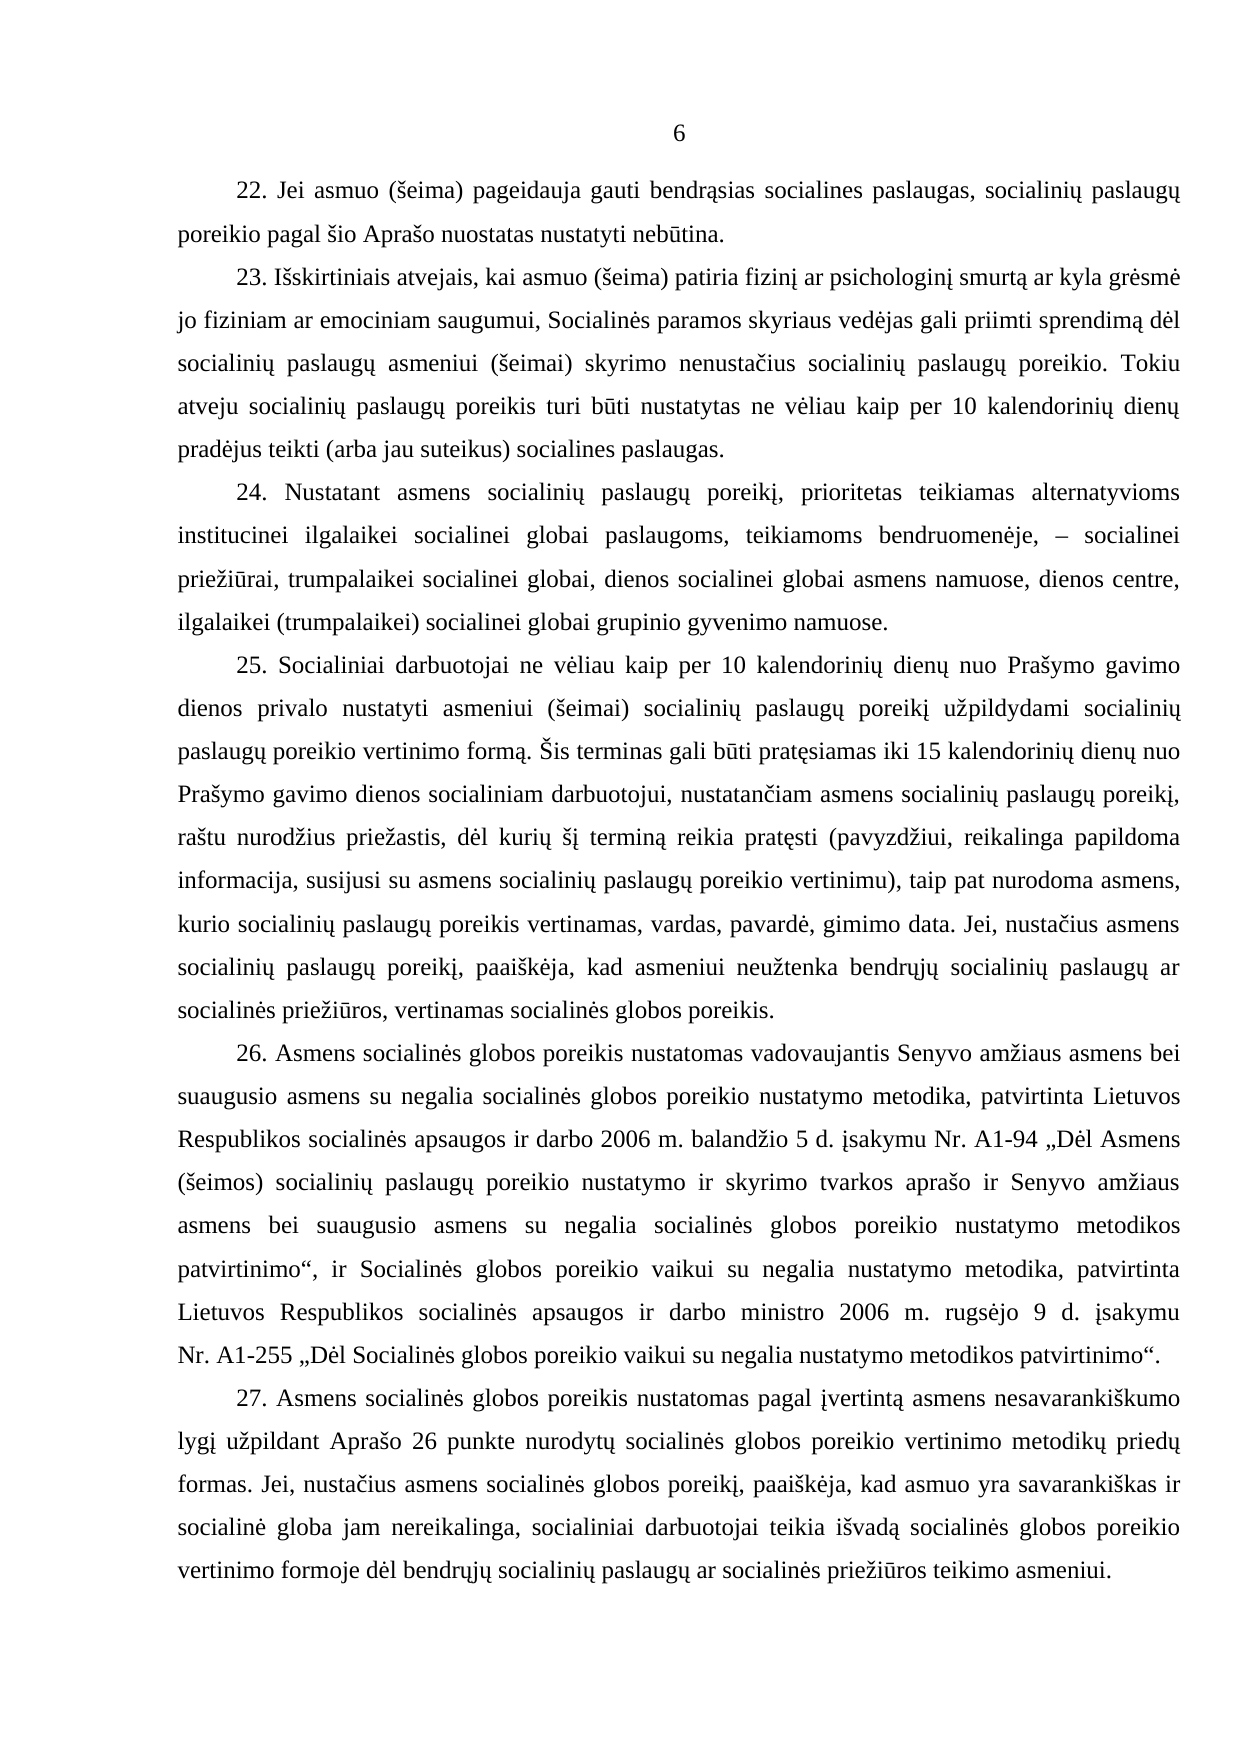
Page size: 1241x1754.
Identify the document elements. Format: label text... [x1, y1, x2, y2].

text 22. Jei asmuo (šeima) pageidauja gauti bendrąsias socialines paslaugas, socialinių paslaugų poreikio pagal šio Aprašo nuostatas nustatyti nebūtina. [177, 176, 1181, 247]
text 25. Socialiniai darbuotojai ne vėliau kaip per 10 kalendorinių dienų nuo Prašymo gavimo dienos privalo nustatyti asmeniui (šeimai) socialinių paslaugų poreikį užpildydami socialinių paslaugų poreikio vertinimo formą. Šis terminas gali būti pratęsiamas iki 15 kalendorinių dienų nuo Prašymo gavimo dienos socialiniam darbuotojui, nustatančiam asmens socialinių paslaugų poreikį, raštu nurodžius priežastis, dėl kurių šį terminą reikia pratęsti (pavyzdžiui, reikalinga papildoma informacija, susijusi su asmens socialinių paslaugų poreikio vertinimu), taip pat nurodoma asmens, kurio socialinių paslaugų poreikis vertinamas, vardas, pavardė, gimimo data. Jei, nustačius asmens socialinių paslaugų poreikį, paaiškėja, kad asmeniui neužtenka bendrųjų socialinių paslaugų ar socialinės priežiūros, vertinamas socialinės globos poreikis. [177, 650, 1181, 1024]
text 26. Asmens socialinės globos poreikis nustatomas vadovaujantis Senyvo amžiaus asmens bei suaugusio asmens su negalia socialinės globos poreikio nustatymo metodika, patvirtinta Lietuvos Respublikos socialinės apsaugos ir darbo 2006 m. balandžio 5 d. įsakymu Nr. A1-94 „Dėl Asmens (šeimos) socialinių paslaugų poreikio nustatymo ir skyrimo tvarkos aprašo ir Senyvo amžiaus asmens bei suaugusio asmens su negalia socialinės globos poreikio nustatymo metodikos patvirtinimo“, ir Socialinės globos poreikio vaikui su negalia nustatymo metodika, patvirtinta Lietuvos Respublikos socialinės apsaugos ir darbo ministro 2006 m. rugsėjo 9 d. įsakymu Nr. A1‑255 „Dėl Socialinės globos poreikio vaikui su negalia nustatymo metodikos patvirtinimo“. [177, 1038, 1181, 1369]
text 27. Asmens socialinės globos poreikis nustatomas pagal įvertintą asmens nesavarankiškumo lygį užpildant Aprašo 26 punkte nurodytų socialinės globos poreikio vertinimo metodikų priedų formas. Jei, nustačius asmens socialinės globos poreikį, paaiškėja, kad asmuo yra savarankiškas ir socialinė globa jam nereikalinga, socialiniai darbuotojai teikia išvadą socialinės globos poreikio vertinimo formoje dėl bendrųjų socialinių paslaugų ar socialinės priežiūros teikimo asmeniui. [177, 1383, 1181, 1584]
text 23. Išskirtiniais atvejais, kai asmuo (šeima) patiria fizinį ar psichologinį smurtą ar kyla grėsmė jo fiziniam ar emociniam saugumui, Socialinės paramos skyriaus vedėjas gali priimti sprendimą dėl socialinių paslaugų asmeniui (šeimai) skyrimo nenustačius socialinių paslaugų poreikio. Tokiu atveju socialinių paslaugų poreikis turi būti nustatytas ne vėliau kaip per 10 kalendorinių dienų pradėjus teikti (arba jau suteikus) socialines paslaugas. [177, 262, 1181, 463]
text 24. Nustatant asmens socialinių paslaugų poreikį, prioritetas teikiamas alternatyvioms institucinei ilgalaikei socialinei globai paslaugoms, teikiamoms bendruomenėje, – socialinei priežiūrai, trumpalaikei socialinei globai, dienos socialinei globai asmens namuose, dienos centre, ilgalaikei (trumpalaikei) socialinei globai grupinio gyvenimo namuose. [177, 477, 1181, 636]
